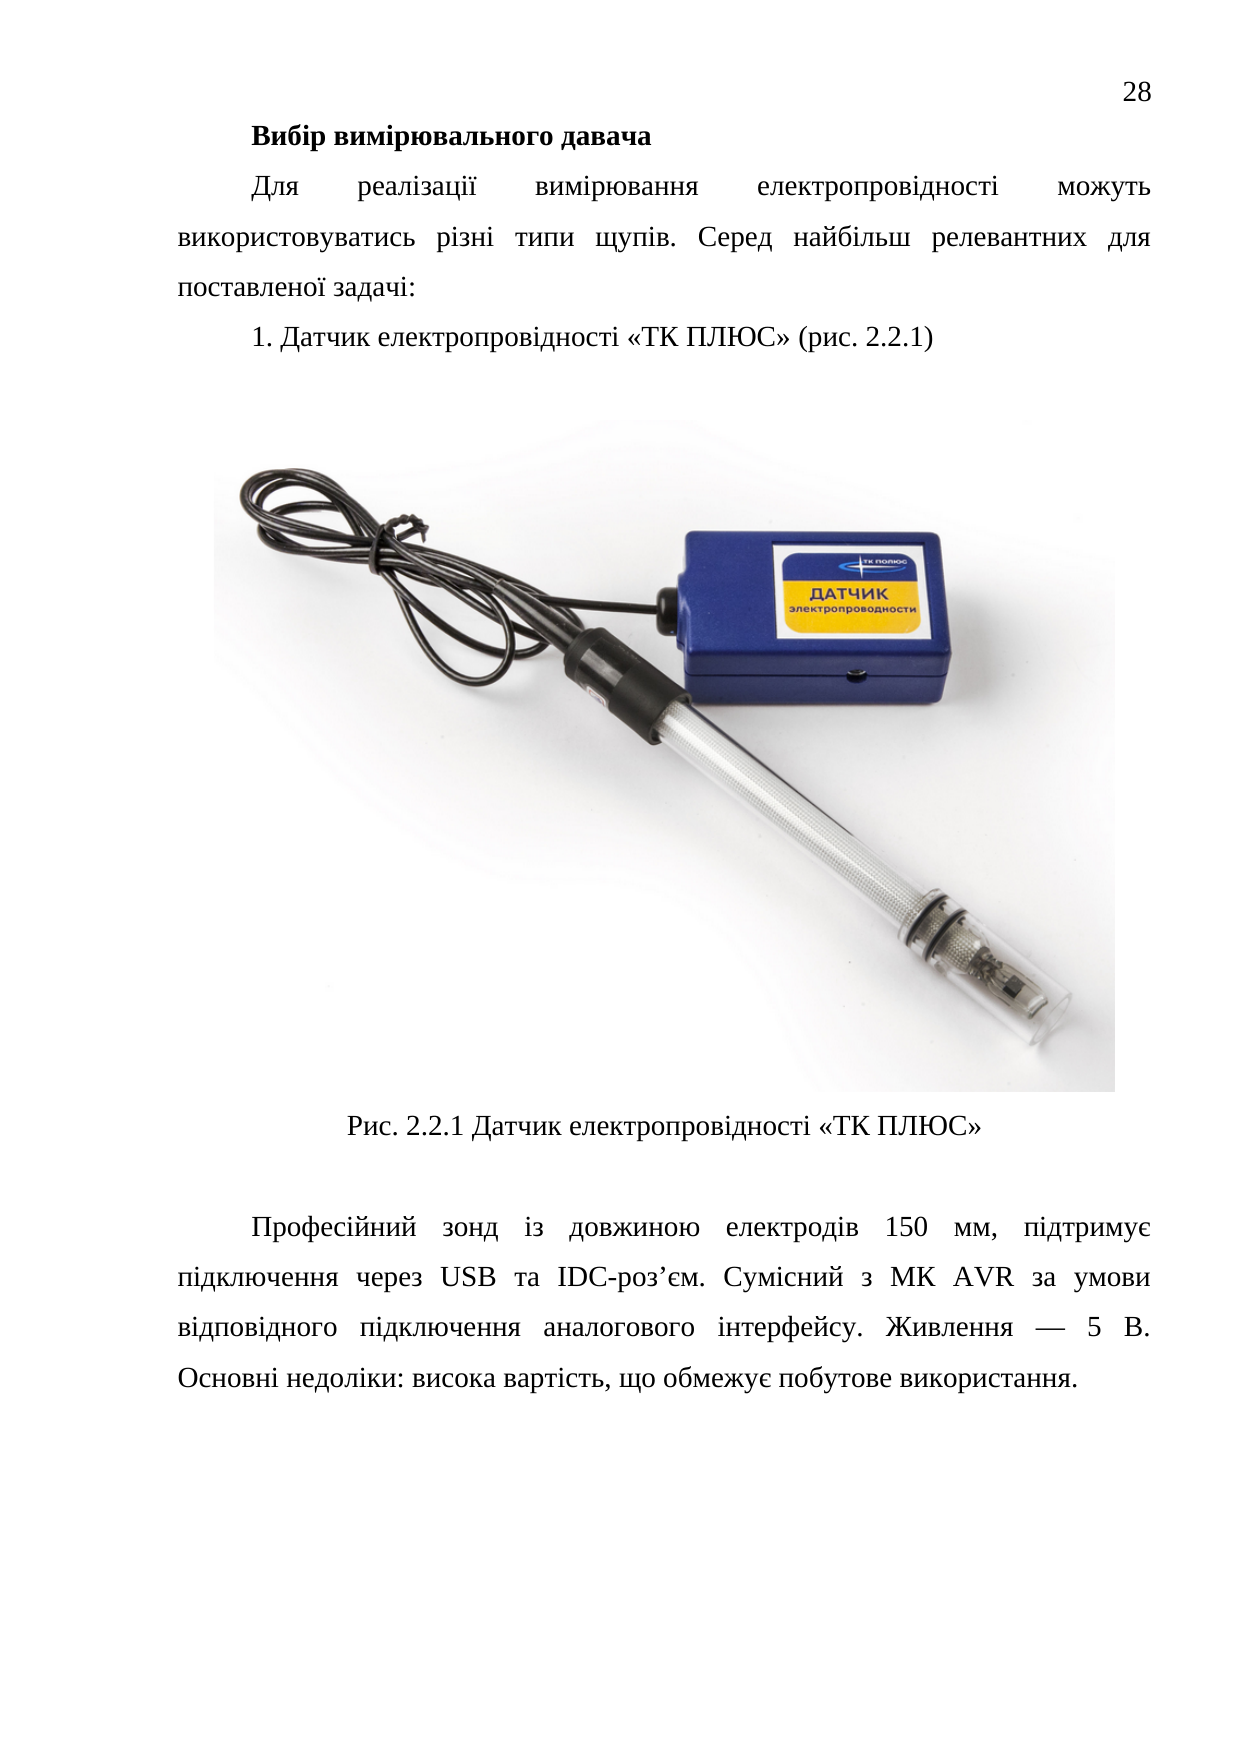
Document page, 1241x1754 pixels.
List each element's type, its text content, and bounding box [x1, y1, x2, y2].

text Для реалізації вимірювання електропровідності можуть використовуватись різні типи щупів. Серед найбільш релевантних для поставленої задачі: [177, 168, 1152, 303]
text Рис. 2.2.1 Датчик електропровідності «ТК ПЛЮС» [177, 1108, 1152, 1142]
picture [213, 420, 1115, 1092]
text Вибір вимірювального давача [177, 118, 1152, 152]
text 1. Датчик електропровідності «ТК ПЛЮС» (рис. 2.2.1) [177, 319, 1152, 353]
text Професійний зонд із довжиною електродів 150 мм, підтримує підключення через USB та IDC-роз’єм. Сумісний з МК AVR за умови відповідного підключення аналогового інтерфейсу. Живлення — 5 В. Основні недоліки: висока вартість, що обмежує побутове використання. [177, 1209, 1152, 1393]
